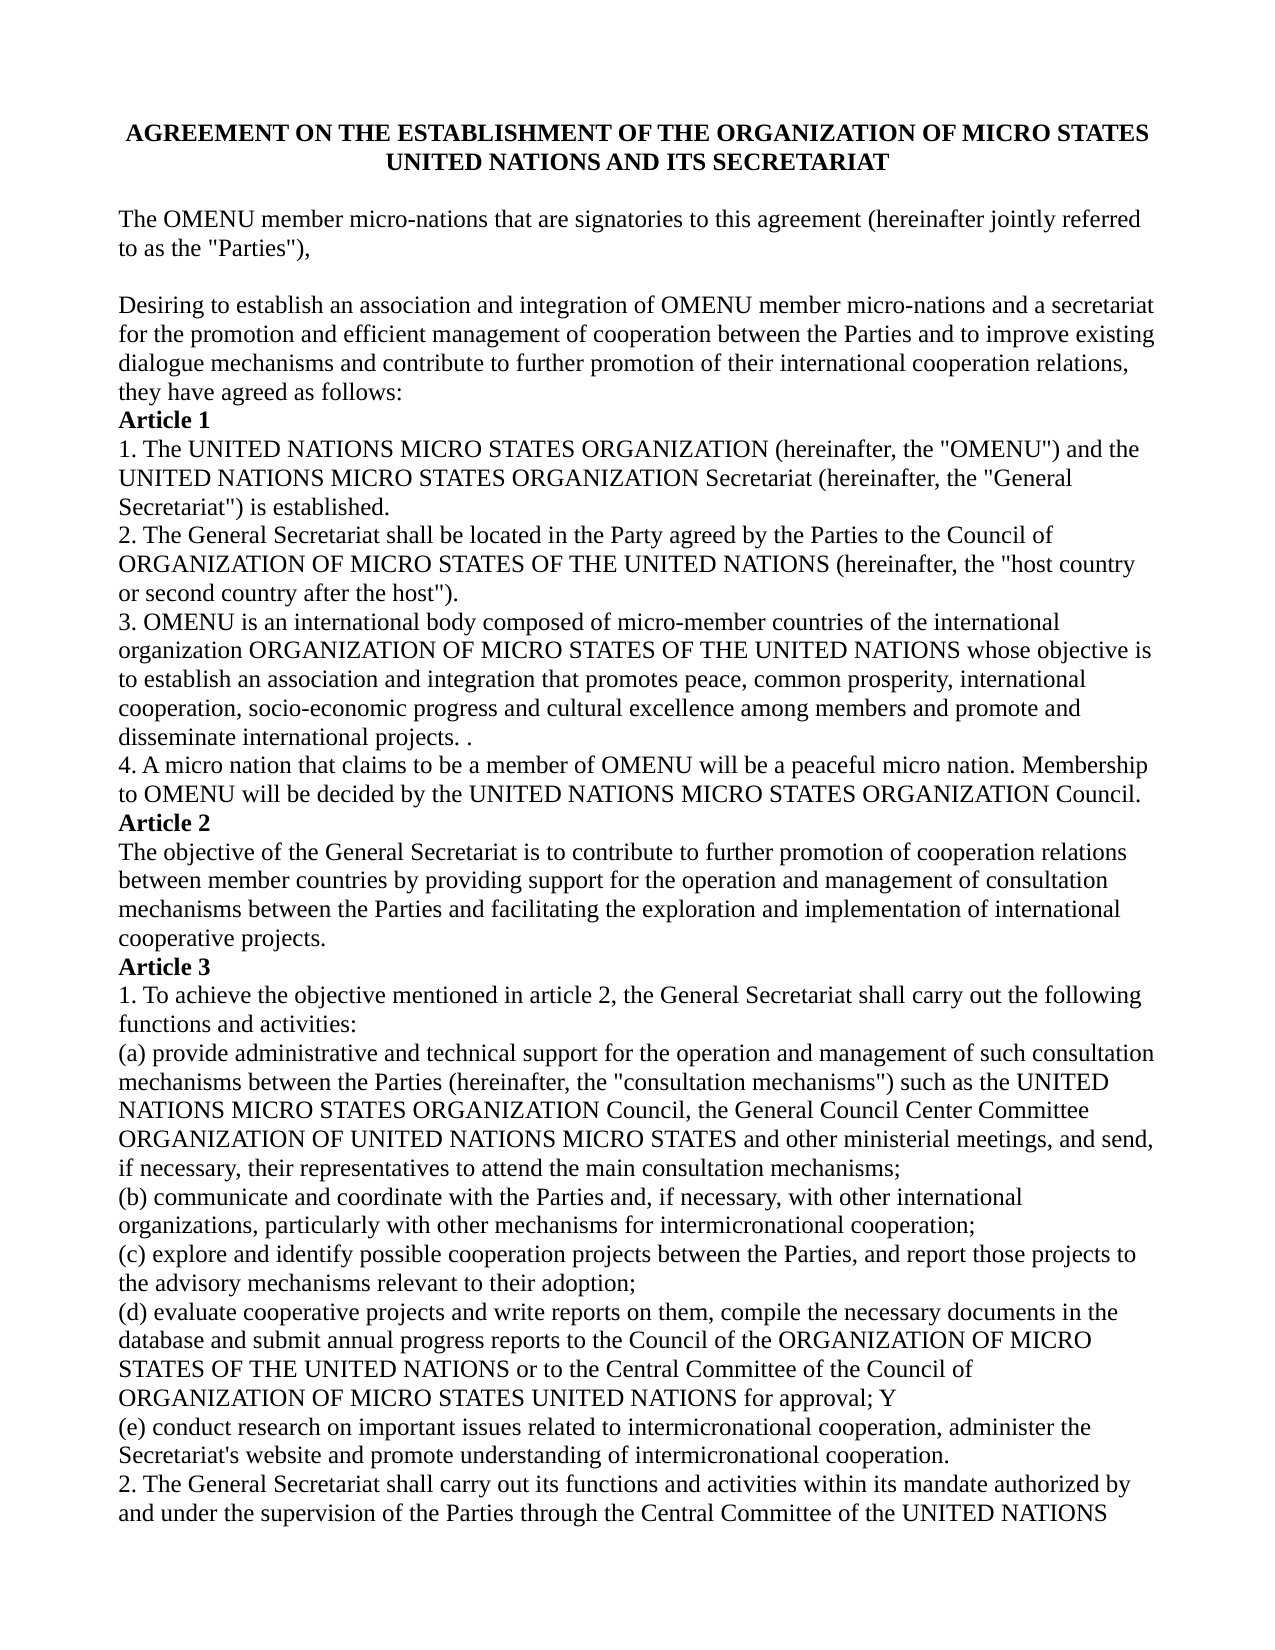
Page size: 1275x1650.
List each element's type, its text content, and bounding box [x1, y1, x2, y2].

text 3. OMENU is an international body composed of micro-member countries of the international organization ORGANIZATION OF MICRO STATES OF THE UNITED NATIONS whose objective is to establish an association and integration that promotes peace, common prosperity, international cooperation, socio-economic progress and cultural excellence among members and promote and disseminate international projects. . [118, 607, 1157, 751]
text Article 1 [118, 406, 1157, 434]
text (a) provide administrative and technical support for the operation and management of such consultation mechanisms between the Parties (hereinafter, the "consultation mechanisms") such as the UNITED NATIONS MICRO STATES ORGANIZATION Council, the General Council Center Committee ORGANIZATION OF UNITED NATIONS MICRO STATES and other ministerial meetings, and send, if necessary, their representatives to attend the main consultation mechanisms; [118, 1038, 1157, 1182]
text Desiring to establish an association and integration of OMENU member micro-nations and a secretariat for the promotion and efficient management of cooperation between the Parties and to improve existing dialogue mechanisms and contribute to further promotion of their international cooperation relations, they have agreed as follows: [118, 291, 1157, 406]
text (c) explore and identify possible cooperation projects between the Parties, and report those projects to the advisory mechanisms relevant to their adoption; [118, 1239, 1157, 1297]
text (b) communicate and coordinate with the Parties and, if necessary, with other international organizations, particularly with other mechanisms for intermicronational cooperation; [118, 1182, 1157, 1239]
text Article 3 [118, 952, 1157, 981]
text AGREEMENT ON THE ESTABLISHMENT OF THE ORGANIZATION OF MICRO STATES UNITED NATIONS AND ITS SECRETARIAT [118, 118, 1157, 176]
text Article 2 [118, 808, 1157, 837]
text The objective of the General Secretariat is to contribute to further promotion of cooperation relations between member countries by providing support for the operation and management of consultation mechanisms between the Parties and facilitating the exploration and implementation of international cooperative projects. [118, 837, 1157, 952]
text 1. The UNITED NATIONS MICRO STATES ORGANIZATION (hereinafter, the "OMENU") and the UNITED NATIONS MICRO STATES ORGANIZATION Secretariat (hereinafter, the "General Secretariat") is established. [118, 434, 1157, 521]
text 2. The General Secretariat shall be located in the Party agreed by the Parties to the Council of ORGANIZATION OF MICRO STATES OF THE UNITED NATIONS (hereinafter, the "host country or second country after the host"). [118, 521, 1157, 607]
text (e) conduct research on important issues related to intermicronational cooperation, administer the Secretariat's website and promote understanding of intermicronational cooperation. [118, 1412, 1157, 1469]
text (d) evaluate cooperative projects and write reports on them, compile the necessary documents in the database and submit annual progress reports to the Council of the ORGANIZATION OF MICRO STATES OF THE UNITED NATIONS or to the Central Committee of the Council of ORGANIZATION OF MICRO STATES UNITED NATIONS for approval; Y [118, 1297, 1157, 1412]
text 2. The General Secretariat shall carry out its functions and activities within its mandate authorized by and under the supervision of the Parties through the Central Committee of the UNITED NATIONS [118, 1469, 1157, 1527]
text 1. To achieve the objective mentioned in article 2, the General Secretariat shall carry out the following functions and activities: [118, 981, 1157, 1038]
text The OMENU member micro-nations that are signatories to this agreement (hereinafter jointly referred to as the "Parties"), [118, 204, 1157, 262]
text 4. A micro nation that claims to be a member of OMENU will be a peaceful micro nation. Membership to OMENU will be decided by the UNITED NATIONS MICRO STATES ORGANIZATION Council. [118, 751, 1157, 808]
